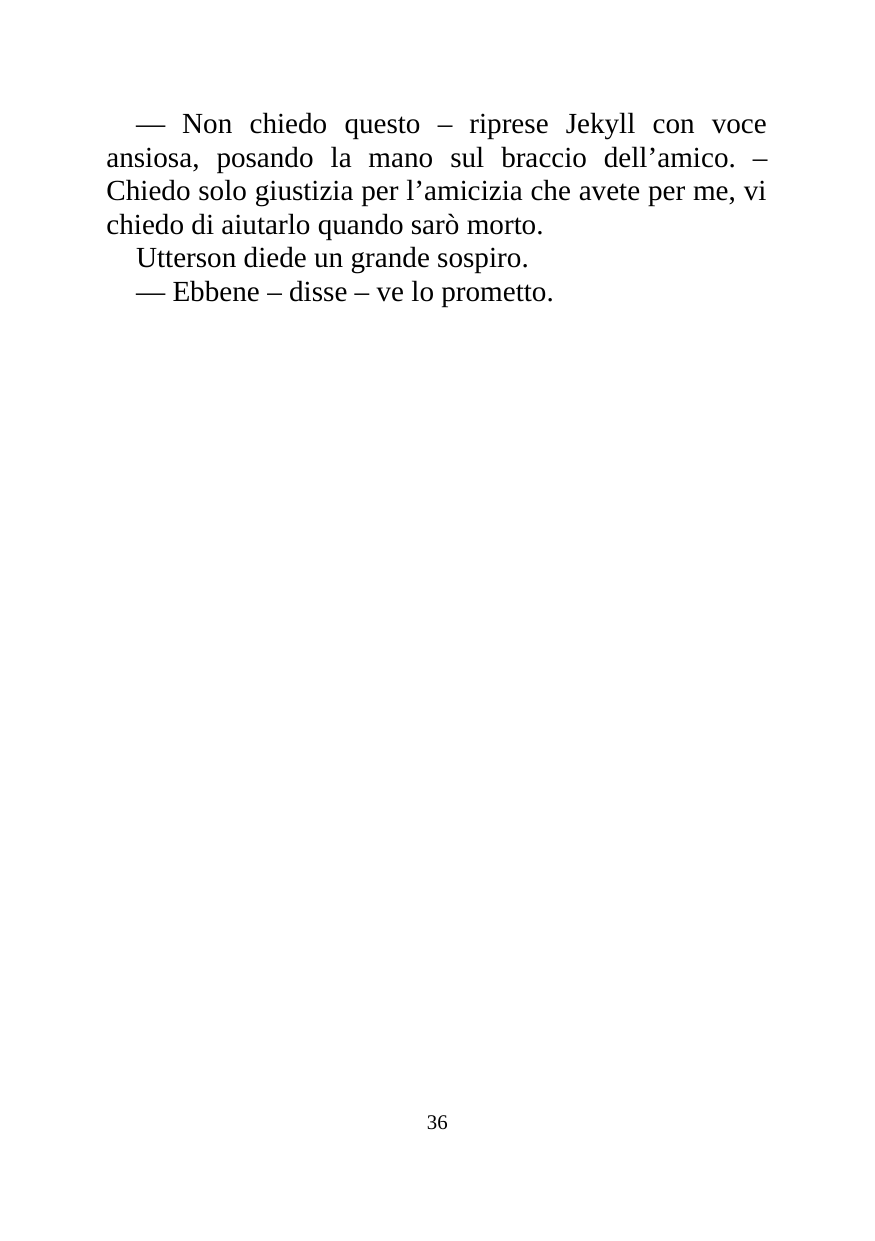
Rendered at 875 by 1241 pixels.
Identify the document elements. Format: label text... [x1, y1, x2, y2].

text — Ebbene – disse – ve lo prometto. [106, 274, 768, 307]
text Utterson diede un grande sospiro. [106, 240, 768, 274]
text — Non chiedo questo – riprese Jekyll con voce ansiosa, posando la mano sul braccio dell’amico. – Chiedo solo giustizia per l’amicizia che avete per me, vi chiedo di aiutarlo quando sarò morto. [106, 106, 768, 240]
